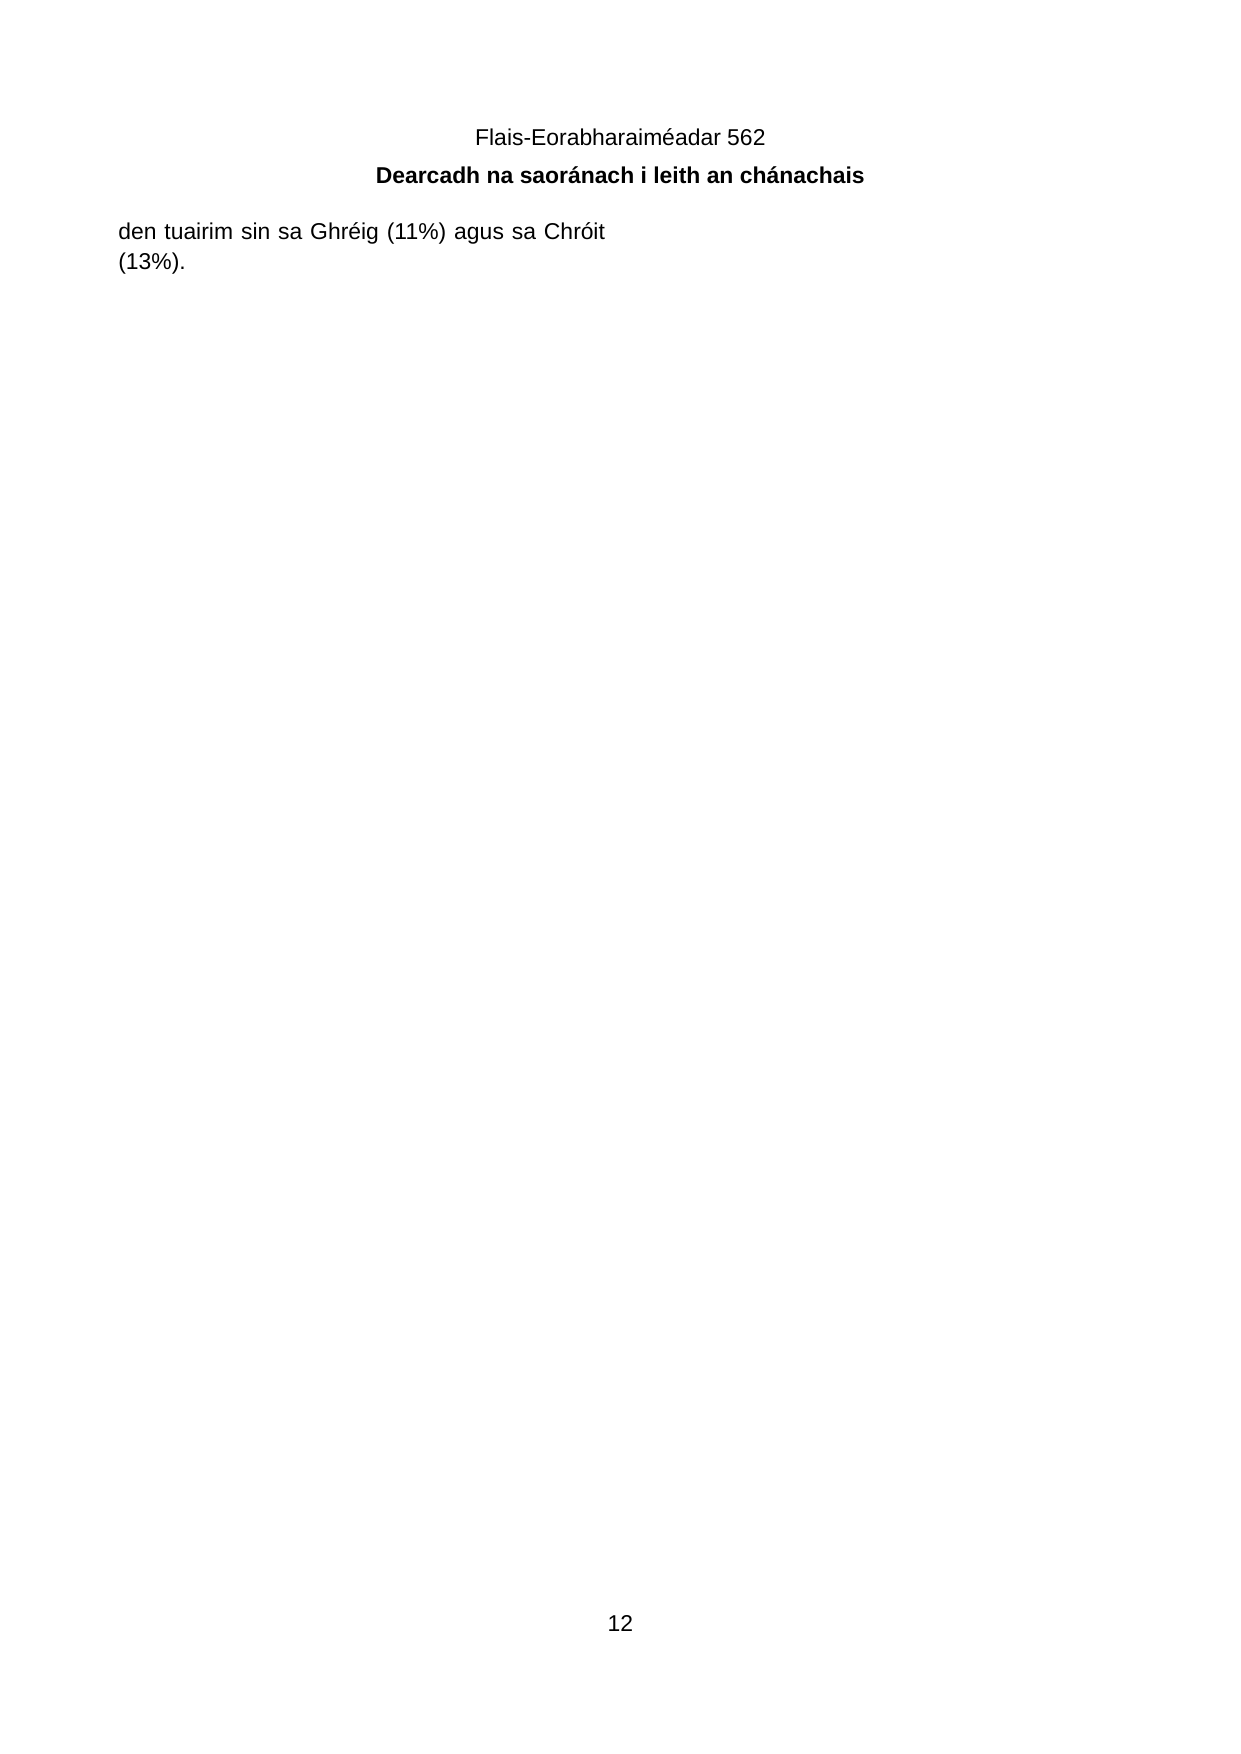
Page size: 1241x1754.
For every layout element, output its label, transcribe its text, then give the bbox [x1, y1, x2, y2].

text den tuairim sin sa Ghréig (11%) agus sa Chróit (13%). [118, 218, 605, 275]
